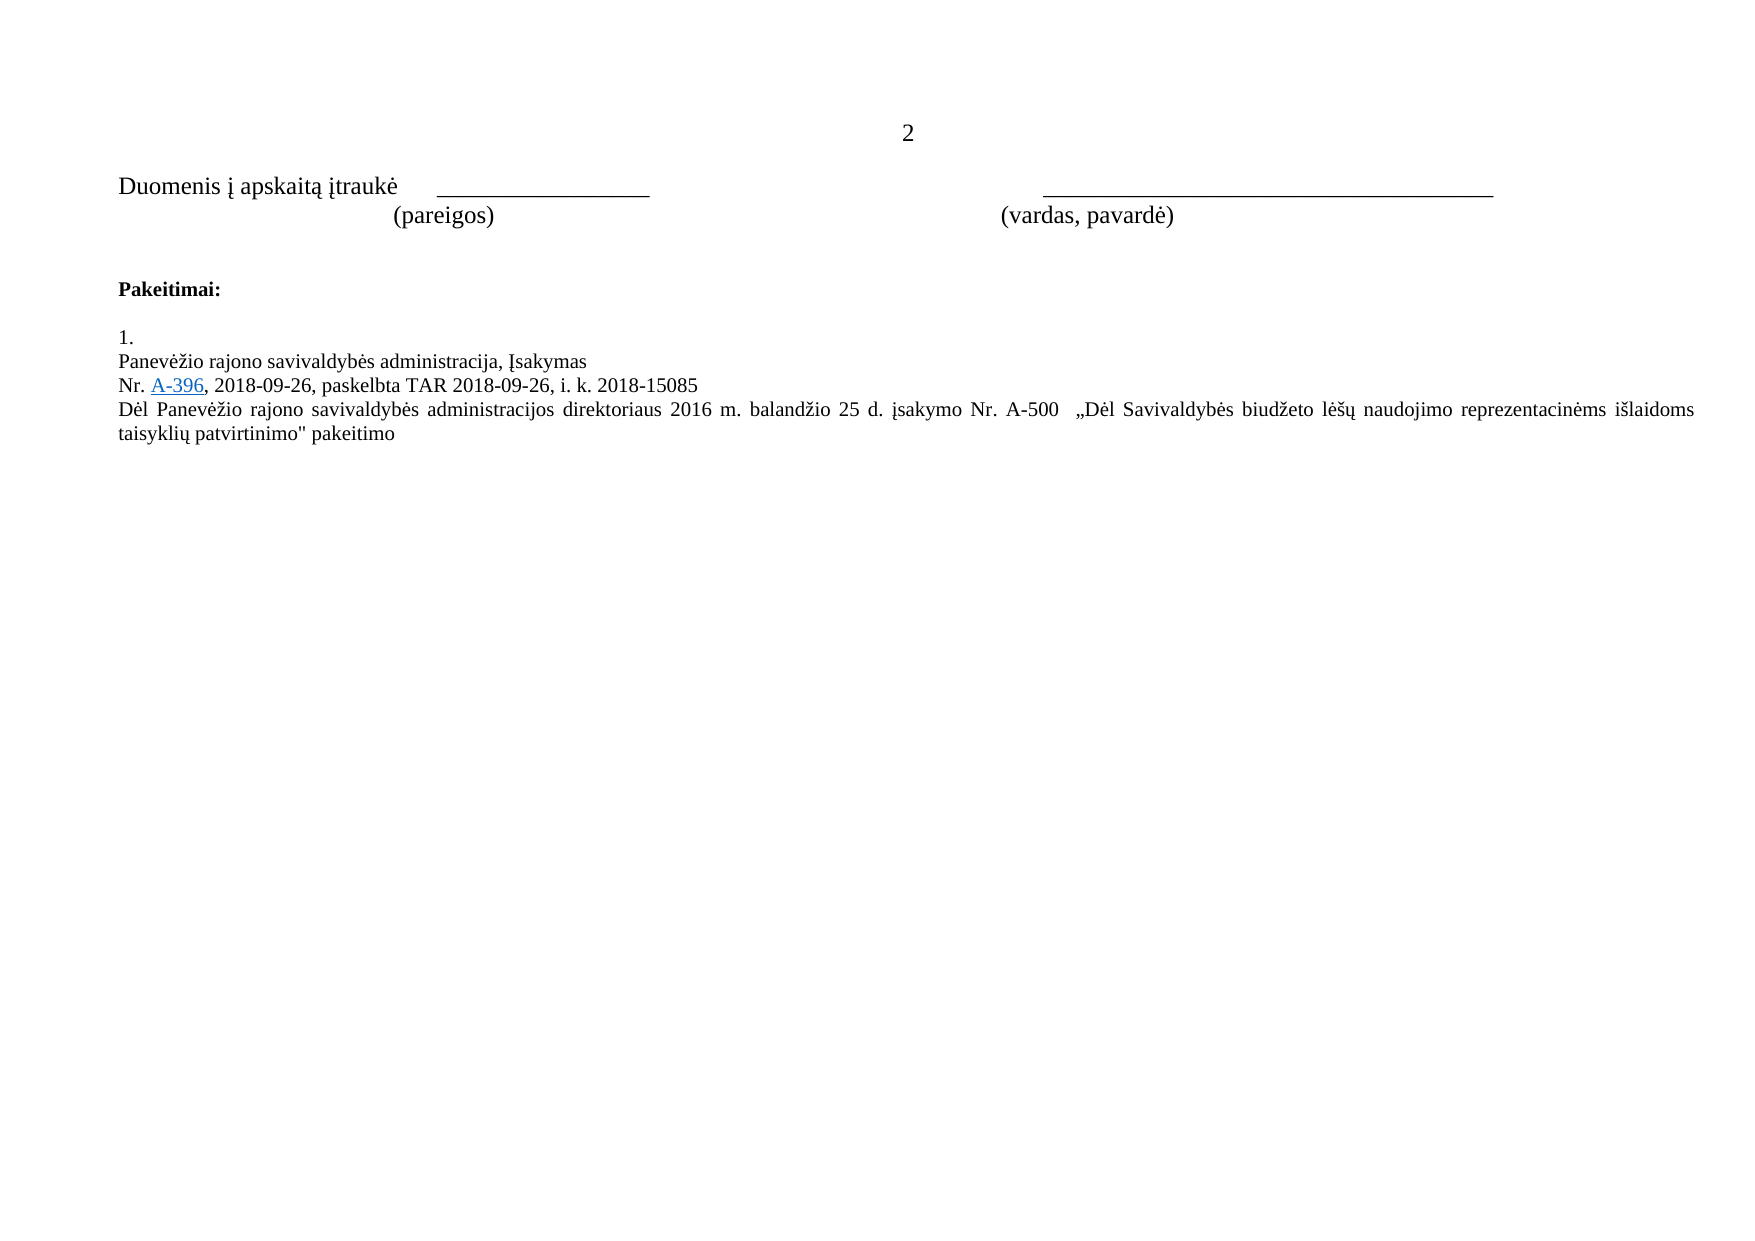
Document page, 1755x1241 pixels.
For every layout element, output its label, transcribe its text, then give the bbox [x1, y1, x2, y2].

text Nr. A-396, 2018-09-26, paskelbta TAR 2018-09-26, i. k. 2018-15085 [118, 373, 1698, 397]
text Panevėžio rajono savivaldybės administracija, Įsakymas [118, 349, 1698, 373]
text Pakeitimai: [118, 277, 1698, 301]
text Duomenis į apskaitą įtraukė _________________ ____________________________________ (pareigos) (vardas, pavardė) [118, 171, 1698, 228]
text 1. [118, 325, 1698, 349]
text Dėl Panevėžio rajono savivaldybės administracijos direktoriaus 2016 m. balandžio 25 d. įsakymo Nr. A-500 „Dėl Savivaldybės biudžeto lėšų naudojimo reprezentacinėms išlaidoms taisyklių patvirtinimo" pakeitimo [118, 397, 1698, 445]
